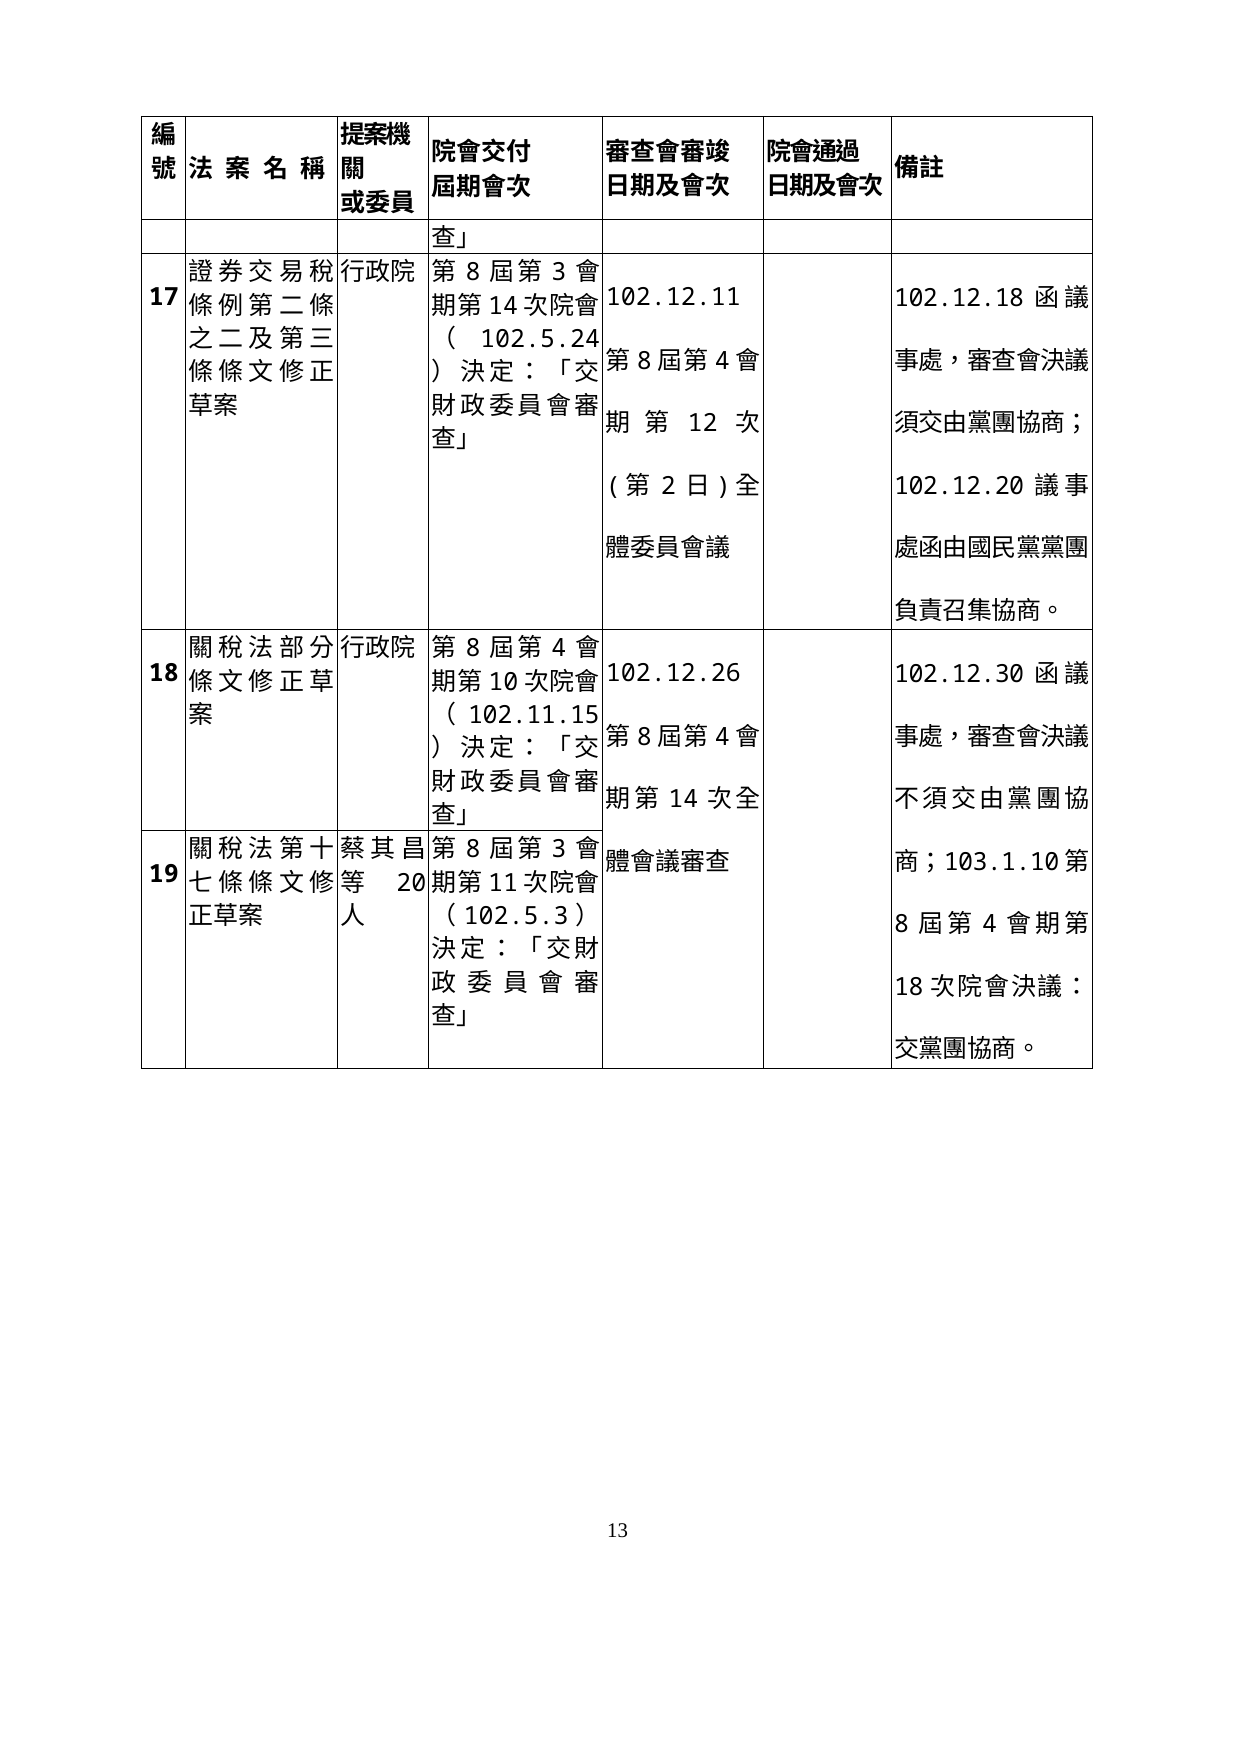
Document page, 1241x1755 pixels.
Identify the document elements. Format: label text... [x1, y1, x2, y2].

table_cell 18 [142, 630, 185, 830]
table_cell 第8屆第4會期第10次院會（102.11.15）決定：「交財政委員會審查」 [429, 630, 602, 830]
table_cell 102.12.30函議事處，審查會決議不須交由黨團協商；103.1.10第8屆第4會期第18次院會決議：交黨團協商。 [892, 630, 1092, 1068]
table_header 備註 [892, 117, 1092, 219]
table_cell 行政院 [338, 630, 428, 830]
table_cell 查」 [429, 220, 602, 253]
table_cell [142, 220, 185, 253]
table_cell 102.12.11第8屆第4會期第12次(第2日)全體委員會議 [603, 254, 763, 629]
table_cell [186, 220, 337, 253]
table_header 法 案 名 稱 [186, 117, 337, 219]
table_cell 證券交易稅條例第二條之二及第三條條文修正草案 [186, 254, 337, 629]
table_cell 19 [142, 831, 185, 1068]
table_header 院會通過 日期及會次 [764, 117, 891, 219]
table_cell [764, 630, 891, 1068]
table_cell [892, 220, 1092, 253]
table_cell [603, 220, 763, 253]
table_cell 行政院 [338, 254, 428, 629]
table_cell 關稅法第十七條條文修正草案 [186, 831, 337, 1068]
table_cell 17 [142, 254, 185, 629]
table_cell 關稅法部分條文修正草案 [186, 630, 337, 830]
table_cell 蔡其昌等20人 [338, 831, 428, 1068]
table_cell 第8屆第3會期第14次院會（102.5.24）決定：「交財政委員會審查」 [429, 254, 602, 629]
table_header 審查會審竣 日期及會次 [603, 117, 763, 219]
table_header 提案機關 或委員 [338, 117, 428, 219]
table_cell [764, 254, 891, 629]
table_cell 第8屆第3會期第11次院會（102.5.3）決定：「交財政委員會審查」 [429, 831, 602, 1068]
table_cell [338, 220, 428, 253]
table_header 院會交付 屆期會次 [429, 117, 602, 219]
table_header 編號 [142, 117, 185, 219]
table_cell 102.12.26第8屆第4會期第14次全體會議審查 [603, 630, 763, 1068]
table_cell [764, 220, 891, 253]
table_cell 102.12.18函議事處，審查會決議須交由黨團協商；102.12.20議事處函由國民黨黨團負責召集協商。 [892, 254, 1092, 629]
